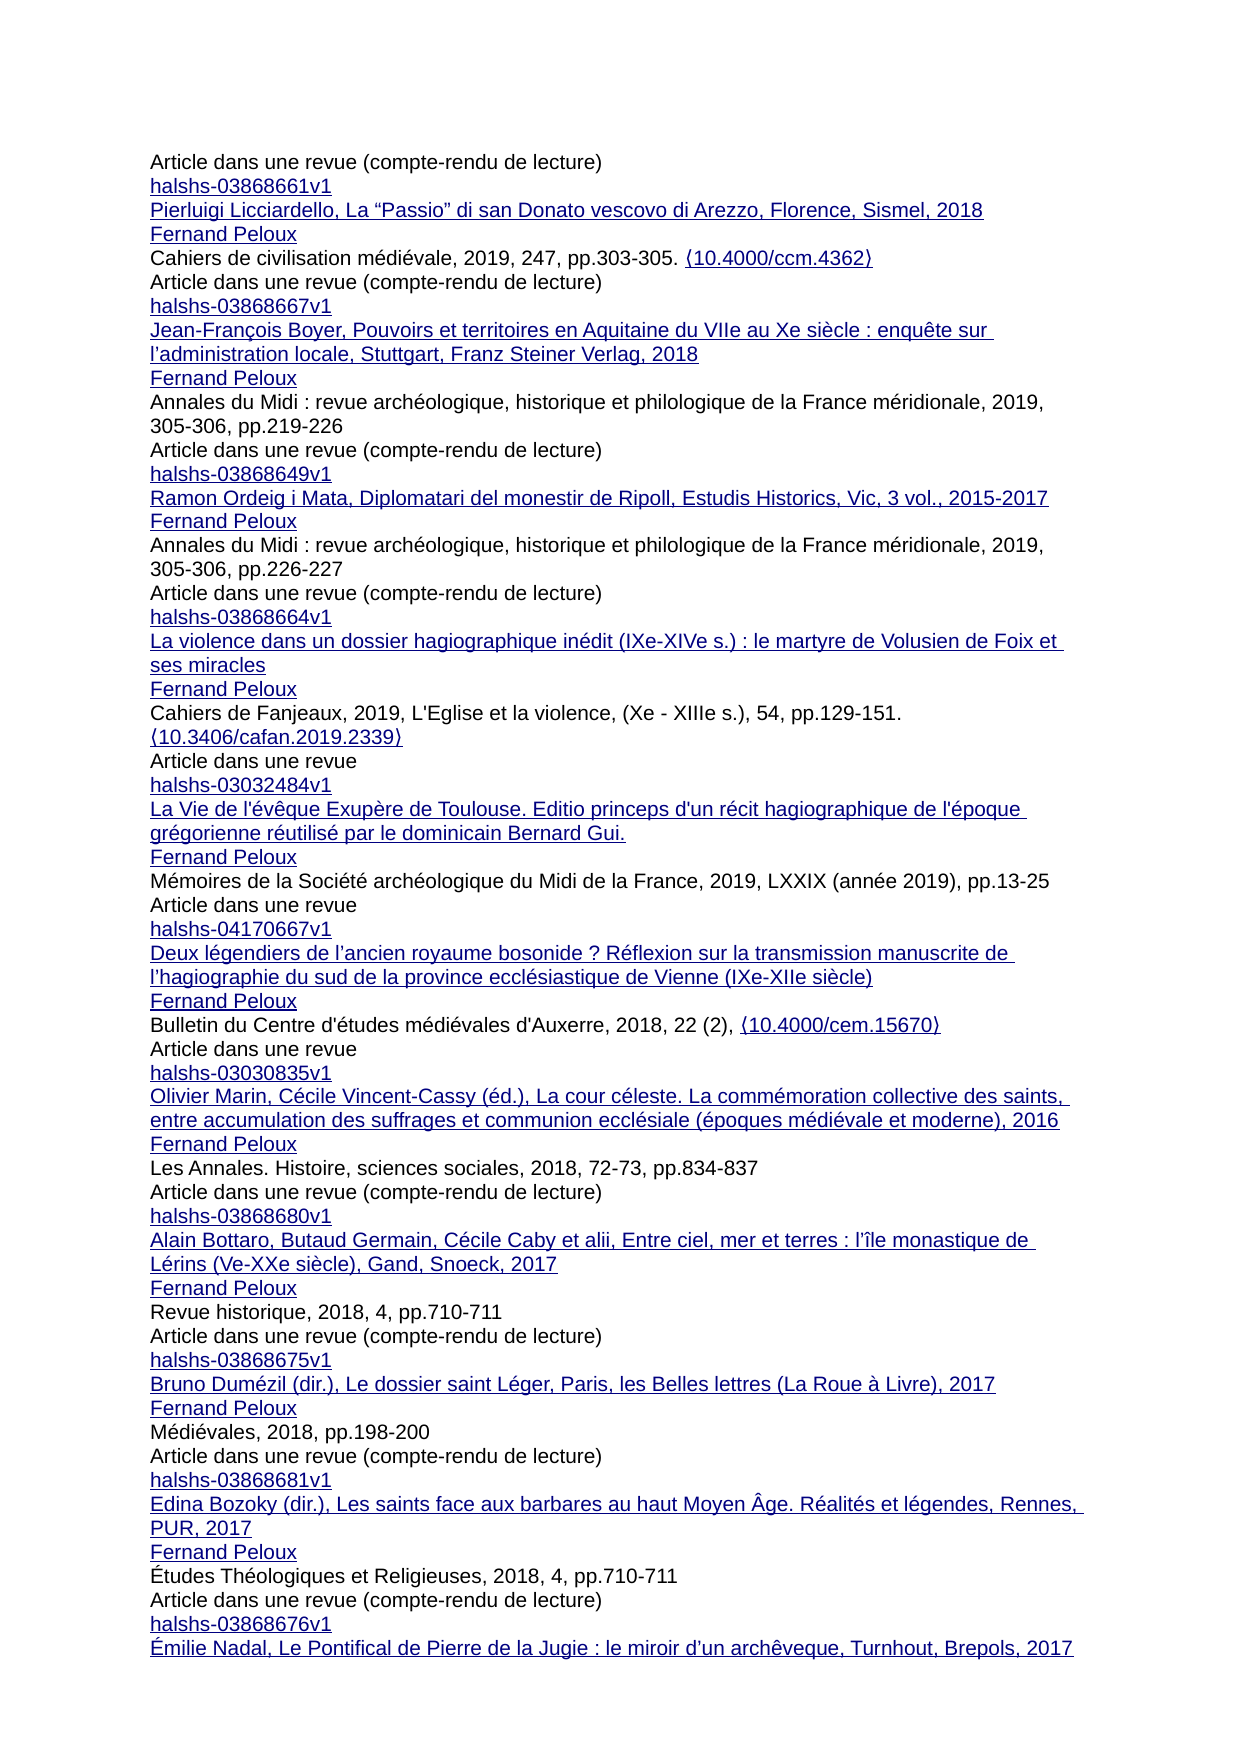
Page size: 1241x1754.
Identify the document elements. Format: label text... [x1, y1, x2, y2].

table_cell Pierluigi Licciardello, La “Passio” di san Donato vescovo di Arezzo, Florence, Sismel, 2018 Fernand Peloux Cahiers de civilisation médiévale, 2019, 247, pp.303-305. ⟨10.4000/ccm.4362⟩ Article dans une revue (compte-rendu de lecture) halshs-03868667v1 [150, 198, 1090, 318]
table_cell Émilie Nadal, Le Pontifical de Pierre de la Jugie : le miroir d’un archêveque, Turnhout, Brepols, 2017 [150, 1635, 1090, 1659]
table_cell Olivier Marin, Cécile Vincent-Cassy (éd.), La cour céleste. La commémoration collective des saints, entre accumulation des suffrages et communion ecclésiale (époques médiévale et moderne), 2016 Fernand Peloux Les Annales. Histoire, sciences sociales, 2018, 72-73, pp.834-837 Article dans une revue (compte-rendu de lecture) halshs-03868680v1 [150, 1084, 1090, 1228]
table_cell Bruno Dumézil (dir.), Le dossier saint Léger, Paris, les Belles lettres (La Roue à Livre), 2017 Fernand Peloux Médiévales, 2018, pp.198-200 Article dans une revue (compte-rendu de lecture) halshs-03868681v1 [150, 1372, 1090, 1492]
table_cell Jean-François Boyer, Pouvoirs et territoires en Aquitaine du VIIe au Xe siècle : enquête sur l’administration locale, Stuttgart, Franz Steiner Verlag, 2018 Fernand Peloux Annales du Midi : revue archéologique, historique et philologique de la France méridionale, 2019, 305-306, pp.219-226 Article dans une revue (compte-rendu de lecture) halshs-03868649v1 [150, 318, 1090, 485]
table_cell Deux légendiers de l’ancien royaume bosonide ? Réflexion sur la transmission manuscrite de l’hagiographie du sud de la province ecclésiastique de Vienne (IXe-XIIe siècle) Fernand Peloux Bulletin du Centre d'études médiévales d'Auxerre, 2018, 22 (2), ⟨10.4000/cem.15670⟩ Article dans une revue halshs-03030835v1 [150, 941, 1090, 1084]
table_cell Article dans une revue (compte-rendu de lecture) halshs-03868661v1 [150, 150, 1090, 198]
table_cell Ramon Ordeig i Mata, Diplomatari del monestir de Ripoll, Estudis Historics, Vic, 3 vol., 2015-2017 Fernand Peloux Annales du Midi : revue archéologique, historique et philologique de la France méridionale, 2019, 305-306, pp.226-227 Article dans une revue (compte-rendu de lecture) halshs-03868664v1 [150, 485, 1090, 629]
table_cell Alain Bottaro, Butaud Germain, Cécile Caby et alii, Entre ciel, mer et terres : l’île monastique de Lérins (Ve-XXe siècle), Gand, Snoeck, 2017 Fernand Peloux Revue historique, 2018, 4, pp.710-711 Article dans une revue (compte-rendu de lecture) halshs-03868675v1 [150, 1228, 1090, 1372]
table_cell Edina Bozoky (dir.), Les saints face aux barbares au haut Moyen Âge. Réalités et légendes, Rennes, PUR, 2017 Fernand Peloux Études Théologiques et Religieuses, 2018, 4, pp.710-711 Article dans une revue (compte-rendu de lecture) halshs-03868676v1 [150, 1492, 1090, 1635]
table_cell La Vie de l'évêque Exupère de Toulouse. Editio princeps d'un récit hagiographique de l'époque grégorienne réutilisé par le dominicain Bernard Gui. Fernand Peloux Mémoires de la Société archéologique du Midi de la France, 2019, LXXIX (année 2019), pp.13-25 Article dans une revue halshs-04170667v1 [150, 797, 1090, 941]
table_cell La violence dans un dossier hagiographique inédit (IXe-XIVe s.) : le martyre de Volusien de Foix et ses miracles Fernand Peloux Cahiers de Fanjeaux, 2019, L'Eglise et la violence, (Xe - XIIIe s.), 54, pp.129-151. ⟨10.3406/cafan.2019.2339⟩ Article dans une revue halshs-03032484v1 [150, 629, 1090, 797]
